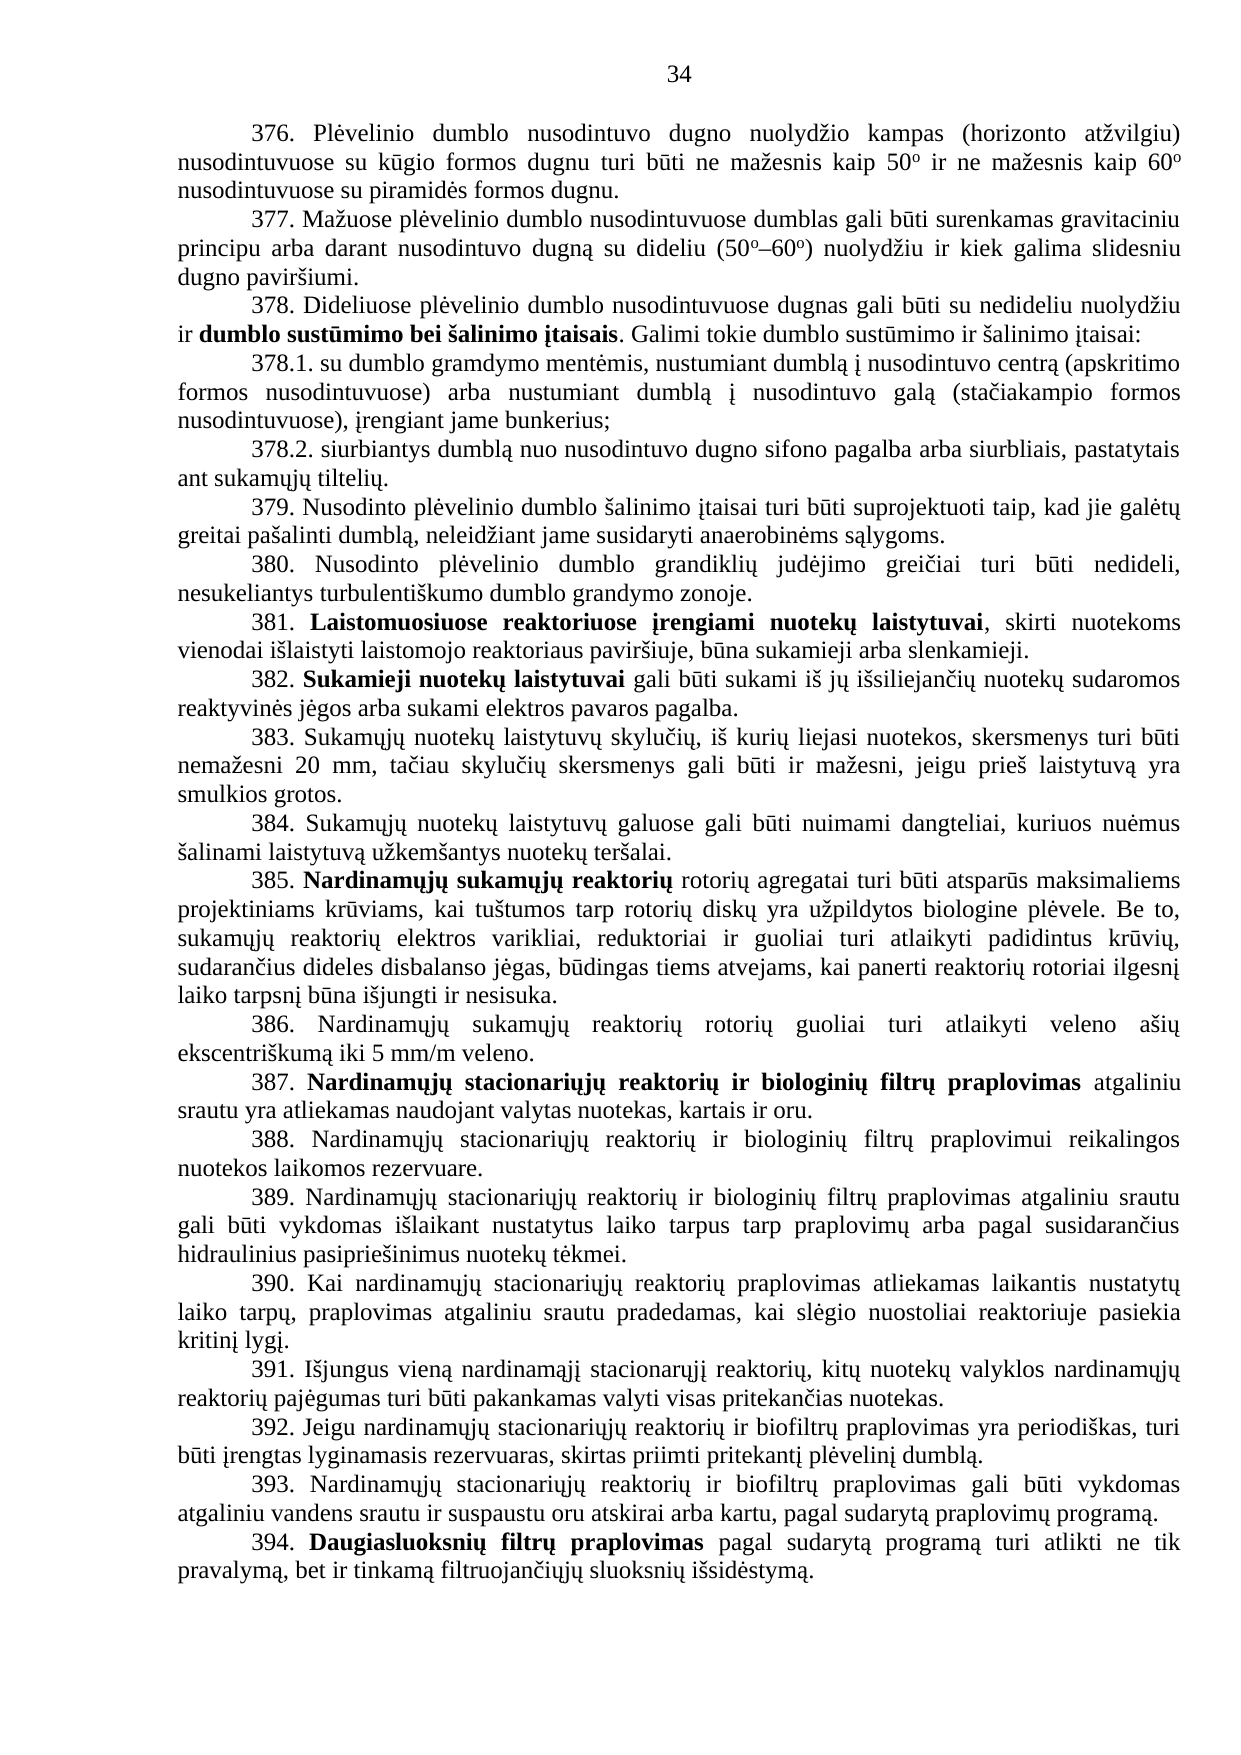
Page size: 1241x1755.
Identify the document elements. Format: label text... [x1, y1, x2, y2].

text 377. Mažuose plėvelinio dumblo nusodintuvuose dumblas gali būti surenkamas gravitaciniu principu arba darant nusodintuvo dugną su dideliu (50o–60o) nuolydžiu ir kiek galima slidesniu dugno paviršiumi. [177, 204, 1181, 291]
text 378. Dideliuose plėvelinio dumblo nusodintuvuose dugnas gali būti su nedideliu nuolydžiu ir dumblo sustūmimo bei šalinimo įtaisais. Galimi tokie dumblo sustūmimo ir šalinimo įtaisai: [177, 291, 1181, 348]
text 384. Sukamųjų nuotekų laistytuvų galuose gali būti nuimami dangteliai, kuriuos nuėmus šalinami laistytuvą užkemšantys nuotekų teršalai. [177, 808, 1181, 866]
text 394. Daugiasluoksnių filtrų praplovimas pagal sudarytą programą turi atlikti ne tik pravalymą, bet ir tinkamą filtruojančiųjų sluoksnių išsidėstymą. [177, 1527, 1181, 1584]
text 380. Nusodinto plėvelinio dumblo grandiklių judėjimo greičiai turi būti nedideli, nesukeliantys turbulentiškumo dumblo grandymo zonoje. [177, 549, 1181, 607]
text 376. Plėvelinio dumblo nusodintuvo dugno nuolydžio kampas (horizonto atžvilgiu) nusodintuvuose su kūgio formos dugnu turi būti ne mažesnis kaip 50o ir ne mažesnis kaip 60o nusodintuvuose su piramidės formos dugnu. [177, 118, 1181, 204]
text 391. Išjungus vieną nardinamąjį stacionarųjį reaktorių, kitų nuotekų valyklos nardinamųjų reaktorių pajėgumas turi būti pakankamas valyti visas pritekančias nuotekas. [177, 1354, 1181, 1412]
text 393. Nardinamųjų stacionariųjų reaktorių ir biofiltrų praplovimas gali būti vykdomas atgaliniu vandens srautu ir suspaustu oru atskirai arba kartu, pagal sudarytą praplovimų programą. [177, 1469, 1181, 1527]
text 379. Nusodinto plėvelinio dumblo šalinimo įtaisai turi būti suprojektuoti taip, kad jie galėtų greitai pašalinti dumblą, neleidžiant jame susidaryti anaerobinėms sąlygoms. [177, 492, 1181, 549]
text 388. Nardinamųjų stacionariųjų reaktorių ir biologinių filtrų praplovimui reikalingos nuotekos laikomos rezervuare. [177, 1124, 1181, 1182]
text 382. Sukamieji nuotekų laistytuvai gali būti sukami iš jų išsiliejančių nuotekų sudaromos reaktyvinės jėgos arba sukami elektros pavaros pagalba. [177, 664, 1181, 722]
text 386. Nardinamųjų sukamųjų reaktorių rotorių guoliai turi atlaikyti veleno ašių ekscentriškumą iki 5 mm/m veleno. [177, 1009, 1181, 1067]
text 387. Nardinamųjų stacionariųjų reaktorių ir biologinių filtrų praplovimas atgaliniu srautu yra atliekamas naudojant valytas nuotekas, kartais ir oru. [177, 1067, 1181, 1124]
text 378.2. siurbiantys dumblą nuo nusodintuvo dugno sifono pagalba arba siurbliais, pastatytais ant sukamųjų tiltelių. [177, 434, 1181, 492]
text 392. Jeigu nardinamųjų stacionariųjų reaktorių ir biofiltrų praplovimas yra periodiškas, turi būti įrengtas lyginamasis rezervuaras, skirtas priimti pritekantį plėvelinį dumblą. [177, 1412, 1181, 1469]
text 389. Nardinamųjų stacionariųjų reaktorių ir biologinių filtrų praplovimas atgaliniu srautu gali būti vykdomas išlaikant nustatytus laiko tarpus tarp praplovimų arba pagal susidarančius hidraulinius pasipriešinimus nuotekų tėkmei. [177, 1182, 1181, 1268]
text 378.1. su dumblo gramdymo mentėmis, nustumiant dumblą į nusodintuvo centrą (apskritimo formos nusodintuvuose) arba nustumiant dumblą į nusodintuvo galą (stačiakampio formos nusodintuvuose), įrengiant jame bunkerius; [177, 348, 1181, 434]
text 381. Laistomuosiuose reaktoriuose įrengiami nuotekų laistytuvai, skirti nuotekoms vienodai išlaistyti laistomojo reaktoriaus paviršiuje, būna sukamieji arba slenkamieji. [177, 607, 1181, 664]
text 385. Nardinamųjų sukamųjų reaktorių rotorių agregatai turi būti atsparūs maksimaliems projektiniams krūviams, kai tuštumos tarp rotorių diskų yra užpildytos biologine plėvele. Be to, sukamųjų reaktorių elektros varikliai, reduktoriai ir guoliai turi atlaikyti padidintus krūvių, sudarančius dideles disbalanso jėgas, būdingas tiems atvejams, kai panerti reaktorių rotoriai ilgesnį laiko tarpsnį būna išjungti ir nesisuka. [177, 866, 1181, 1009]
text 390. Kai nardinamųjų stacionariųjų reaktorių praplovimas atliekamas laikantis nustatytų laiko tarpų, praplovimas atgaliniu srautu pradedamas, kai slėgio nuostoliai reaktoriuje pasiekia kritinį lygį. [177, 1268, 1181, 1354]
text 383. Sukamųjų nuotekų laistytuvų skylučių, iš kurių liejasi nuotekos, skersmenys turi būti nemažesni 20 mm, tačiau skylučių skersmenys gali būti ir mažesni, jeigu prieš laistytuvą yra smulkios grotos. [177, 722, 1181, 808]
